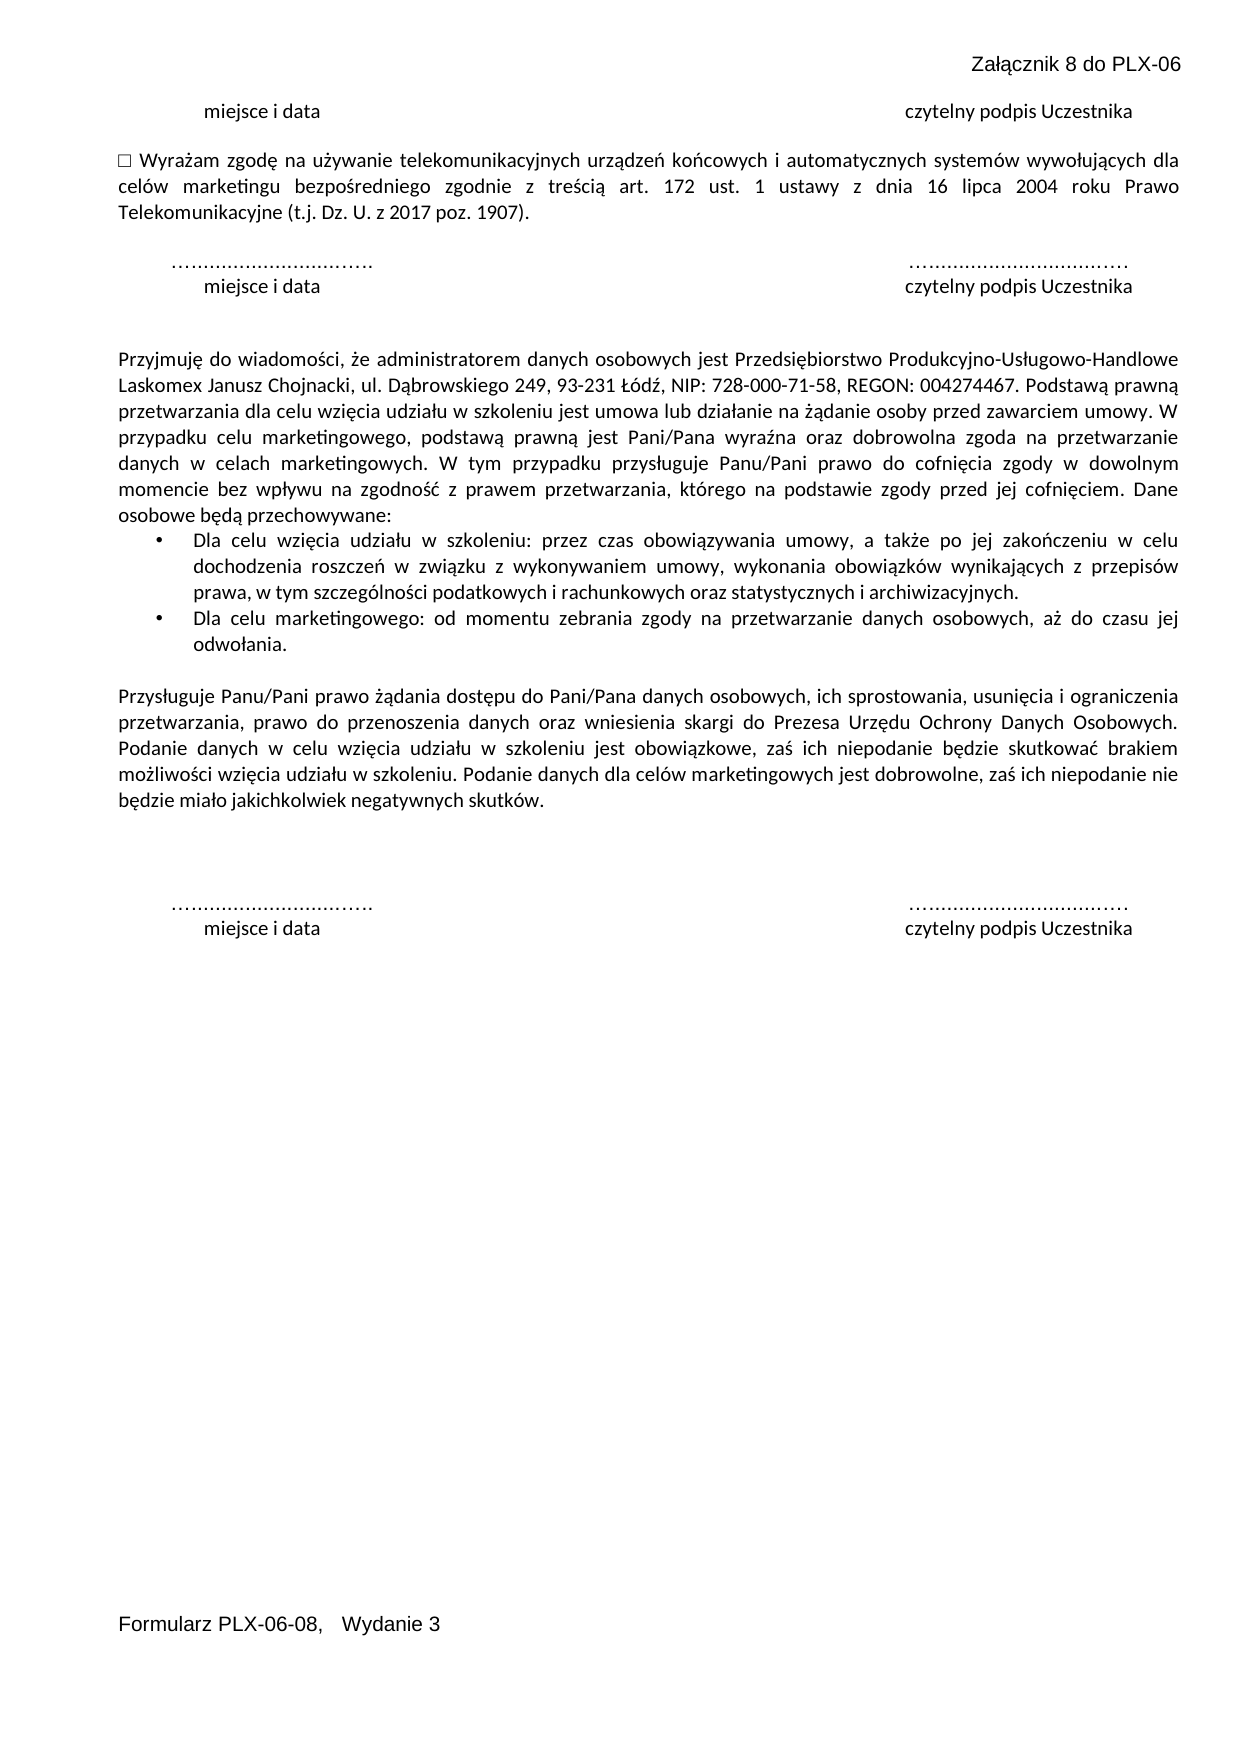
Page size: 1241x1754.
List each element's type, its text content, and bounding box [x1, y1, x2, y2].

text Przysługuje Panu/Pani prawo żądania dostępu do Pani/Pana danych osobowych, ich sprostowania, usunięcia i ograniczenia przetwarzania, prawo do przenoszenia danych oraz wniesienia skargi do Prezesa Urzędu Ochrony Danych Osobowych. Podanie danych w celu wzięcia udziału w szkoleniu jest obowiązkowe, zaś ich niepodanie będzie skutkować brakiem możliwości wzięcia udziału w szkoleniu. Podanie danych dla celów marketingowych jest dobrowolne, zaś ich niepodanie nie będzie miało jakichkolwiek negatywnych skutków. [118, 683, 1181, 813]
text □ Wyrażam zgodę na używanie telekomunikacyjnych urządzeń końcowych i automatycznych systemów wywołujących dla celów marketingu bezpośredniego zgodnie z treścią art. 172 ust. 1 ustawy z dnia 16 lipca 2004 roku Prawo Telekomunikacyjne (t.j. Dz. U. z 2017 poz. 1907). [118, 147, 1181, 225]
text ….........................….. ….............................…. [118, 249, 1181, 273]
text miejsce i data czytelny podpis Uczestnika [118, 98, 1181, 124]
list Dla celu wzięcia udziału w szkoleniu: przez czas obowiązywania umowy, a także po jej zakończeniu w celu dochodzenia roszczeń w związku z wykonywaniem umowy, wykonania obowiązków wynikających z przepisów prawa, w tym szczególności podatkowych i rachunkowych oraz statystycznych i archiwizacyjnych. [156, 527, 1181, 605]
text miejsce i data czytelny podpis Uczestnika [118, 914, 1181, 941]
text miejsce i data czytelny podpis Uczestnika [118, 273, 1181, 299]
text Przyjmuję do wiadomości, że administratorem danych osobowych jest Przedsiębiorstwo Produkcyjno-Usługowo-Handlowe Laskomex Janusz Chojnacki, ul. Dąbrowskiego 249, 93-231 Łódź, NIP: 728-000-71-58, REGON: 004274467. Podstawą prawną przetwarzania dla celu wzięcia udziału w szkoleniu jest umowa lub działanie na żądanie osoby przed zawarciem umowy. W przypadku celu marketingowego, podstawą prawną jest Pani/Pana wyraźna oraz dobrowolna zgoda na przetwarzanie danych w celach marketingowych. W tym przypadku przysługuje Panu/Pani prawo do cofnięcia zgody w dowolnym momencie bez wpływu na zgodność z prawem przetwarzania, którego na podstawie zgody przed jej cofnięciem. Dane osobowe będą przechowywane: [118, 346, 1181, 527]
list Dla celu marketingowego: od momentu zebrania zgody na przetwarzanie danych osobowych, aż do czasu jej odwołania. [156, 605, 1181, 657]
text ….........................….. ….............................…. [118, 891, 1181, 914]
